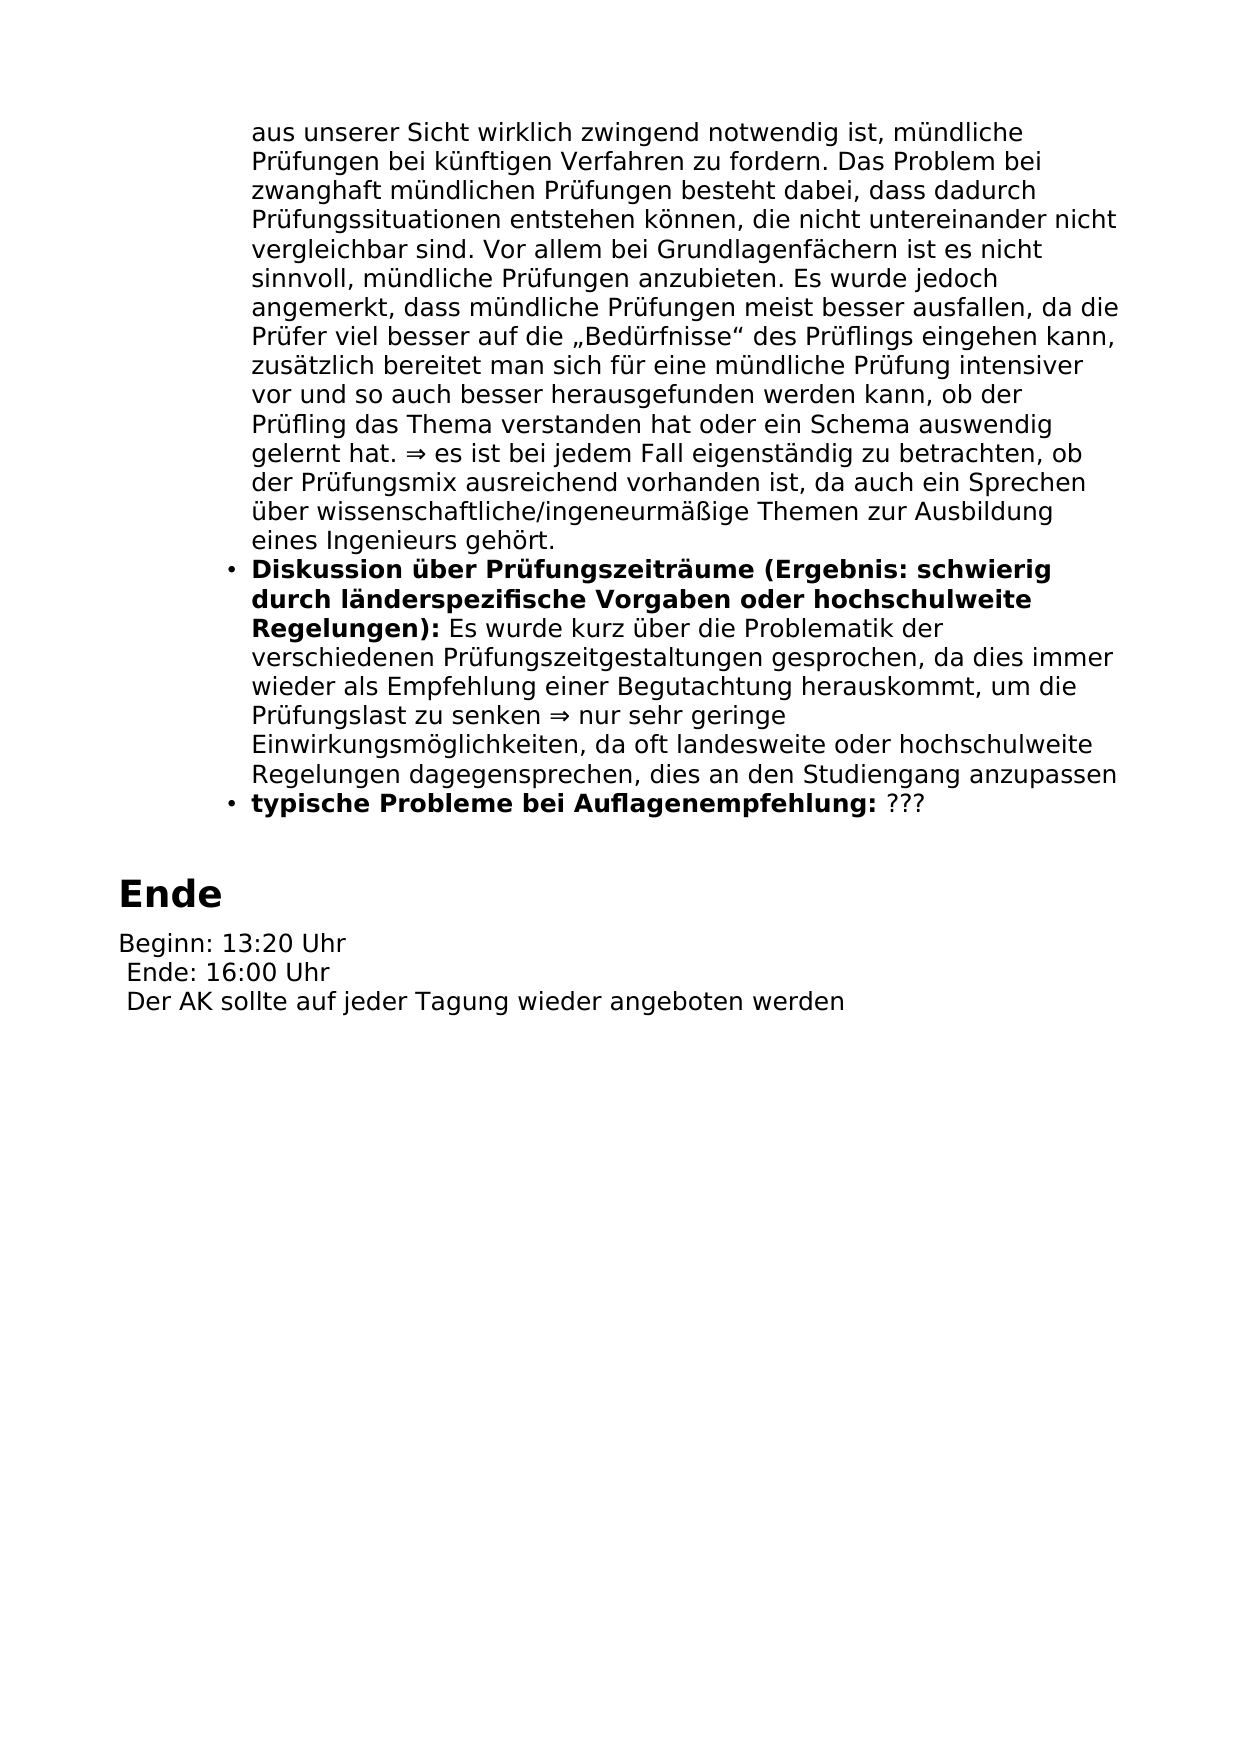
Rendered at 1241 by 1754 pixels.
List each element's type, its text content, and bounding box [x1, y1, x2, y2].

list typische Probleme bei Auflagenempfehlung: ??? [236, 789, 1122, 818]
list aus unserer Sicht wirklich zwingend notwendig ist, mündliche Prüfungen bei künftigen Verfahren zu fordern. Das Problem bei zwanghaft mündlichen Prüfungen besteht dabei, dass dadurch Prüfungssituationen entstehen können, die nicht untereinander nicht vergleichbar sind. Vor allem bei Grundlagenfächern ist es nicht sinnvoll, mündliche Prüfungen anzubieten. Es wurde jedoch angemerkt, dass mündliche Prüfungen meist besser ausfallen, da die Prüfer viel besser auf die „Bedürfnisse“ des Prüflings eingehen kann, zusätzlich bereitet man sich für eine mündliche Prüfung intensiver vor und so auch besser herausgefunden werden kann, ob der Prüfling das Thema verstanden hat oder ein Schema auswendig gelernt hat. ⇒ es ist bei jedem Fall eigenständig zu betrachten, ob der Prüfungsmix ausreichend vorhanden ist, da auch ein Sprechen über wissenschaftliche/ingeneurmäßige Themen zur Ausbildung eines Ingenieurs gehört. [236, 118, 1122, 556]
subtitle Ende [118, 873, 1122, 916]
text Beginn: 13:20 Uhr Ende: 16:00 Uhr Der AK sollte auf jeder Tagung wieder angeboten werden [118, 929, 1122, 1016]
list Diskussion über Prüfungszeiträume (Ergebnis: schwierig durch länderspezifische Vorgaben oder hochschulweite Regelungen): Es wurde kurz über die Problematik der verschiedenen Prüfungszeitgestaltungen gesprochen, da dies immer wieder als Empfehlung einer Begutachtung herauskommt, um die Prüfungslast zu senken ⇒ nur sehr geringe Einwirkungsmöglichkeiten, da oft landesweite oder hochschulweite Regelungen dagegensprechen, dies an den Studiengang anzupassen [236, 556, 1122, 789]
